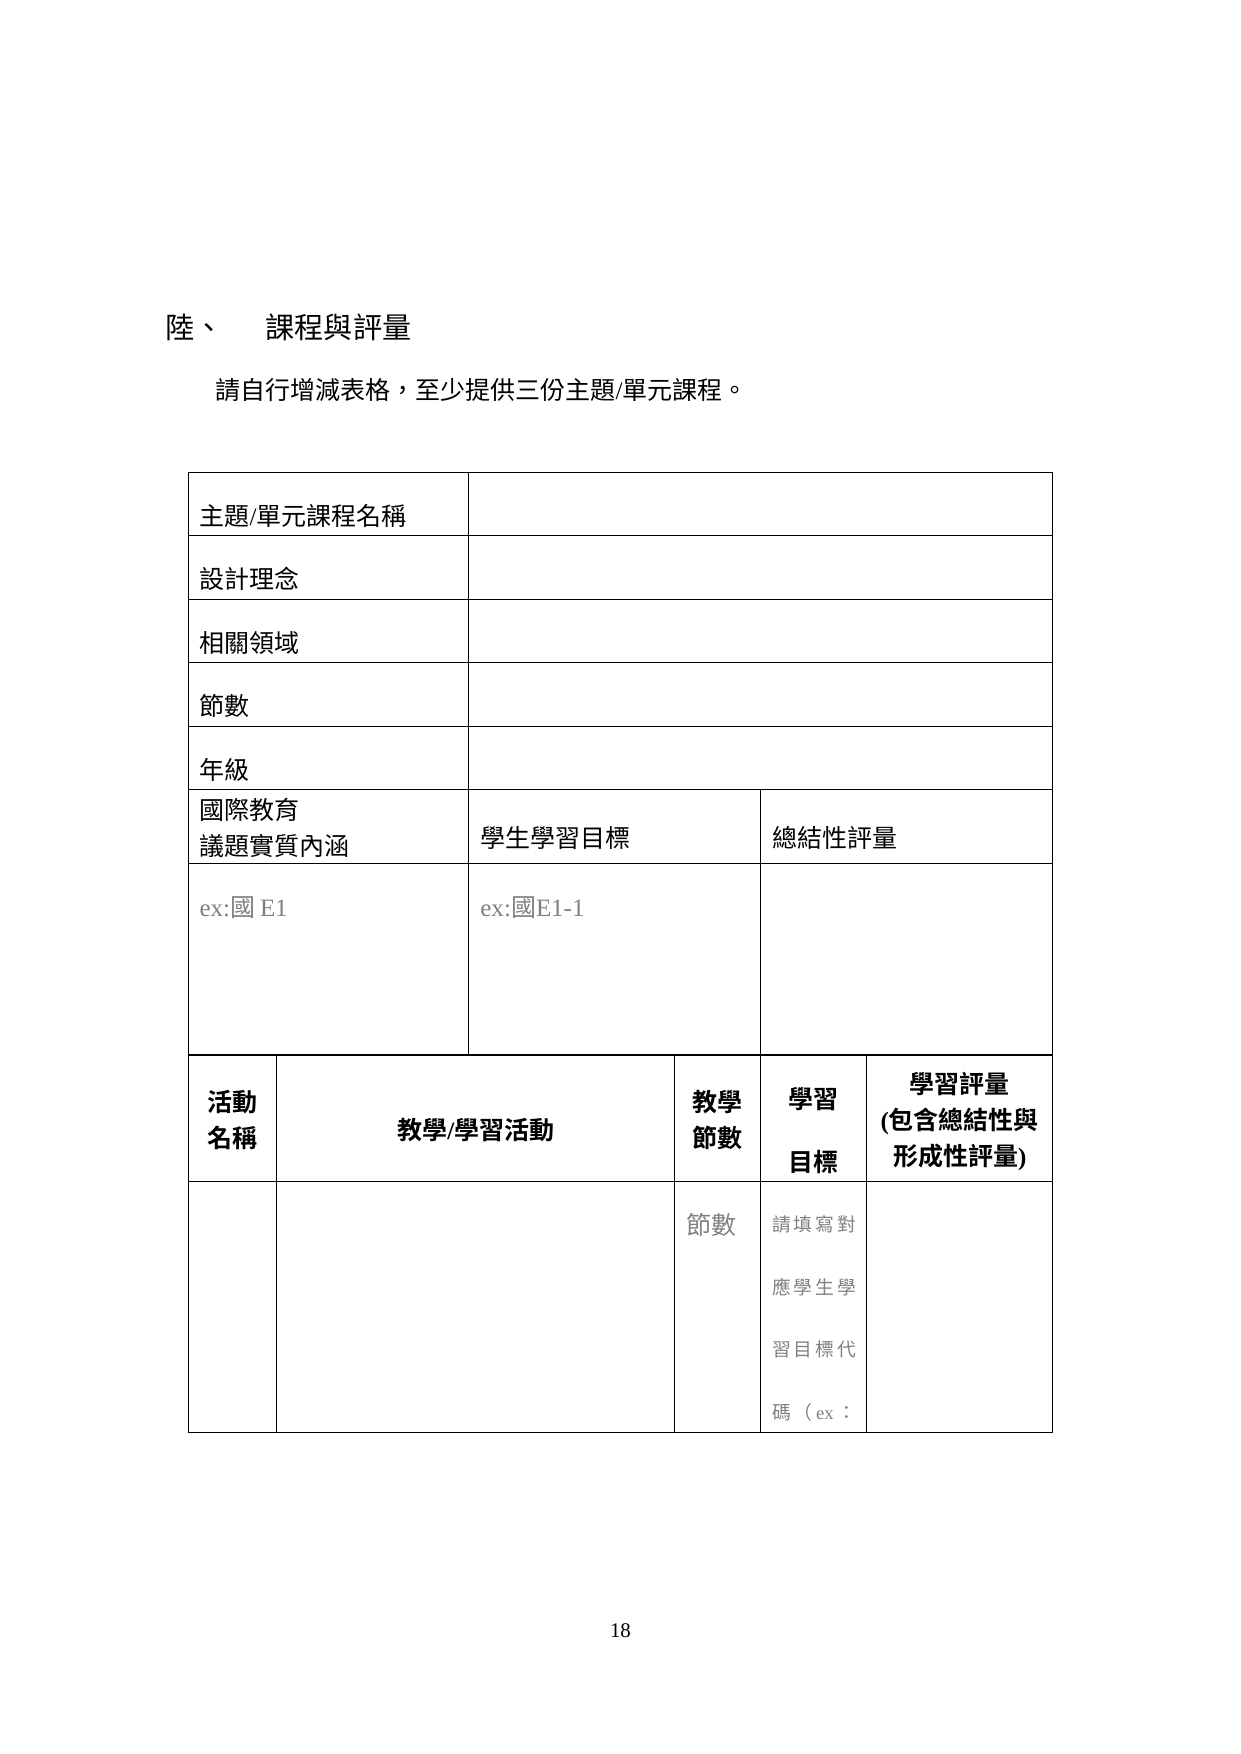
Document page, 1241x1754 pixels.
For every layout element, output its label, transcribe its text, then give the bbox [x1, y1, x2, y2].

table_header [469, 473, 1052, 535]
text 請自行增減表格，至少提供三份主題/單元課程。 [215, 347, 1075, 409]
table_header 教學節數 [675, 1056, 760, 1181]
table_cell 總結性評量 [761, 790, 1052, 863]
list 課程與評量 [165, 284, 1075, 347]
table_cell ex:國E1 [189, 864, 468, 1054]
table_cell 節數 [189, 663, 468, 726]
table_cell [469, 600, 1052, 662]
table_cell [867, 1182, 1052, 1432]
table_cell 請填寫對應學生學習目標代碼（ex： [761, 1182, 866, 1432]
table_cell 節數 [675, 1182, 760, 1432]
table_cell [761, 864, 1052, 1054]
table_cell [469, 663, 1052, 726]
table_header 學習 目標 [761, 1056, 866, 1181]
table_header 學習評量 (包含總結性與 形成性評量) [867, 1056, 1052, 1181]
table_header 活動 名稱 [189, 1056, 276, 1181]
table_cell 年級 [189, 727, 468, 789]
table_cell ex:國E1-1 [469, 864, 760, 1054]
table_cell [189, 1182, 276, 1432]
table_cell 相關領域 [189, 600, 468, 662]
table_cell 學生學習目標 [469, 790, 760, 863]
table_header 教學/學習活動 [277, 1056, 674, 1181]
table_cell [469, 727, 1052, 789]
table_cell [469, 536, 1052, 599]
table_cell 國際教育 議題實質內涵 [189, 790, 468, 863]
table_header 主題/單元課程名稱 [189, 473, 468, 535]
table_cell [277, 1182, 674, 1432]
table_cell 設計理念 [189, 536, 468, 599]
